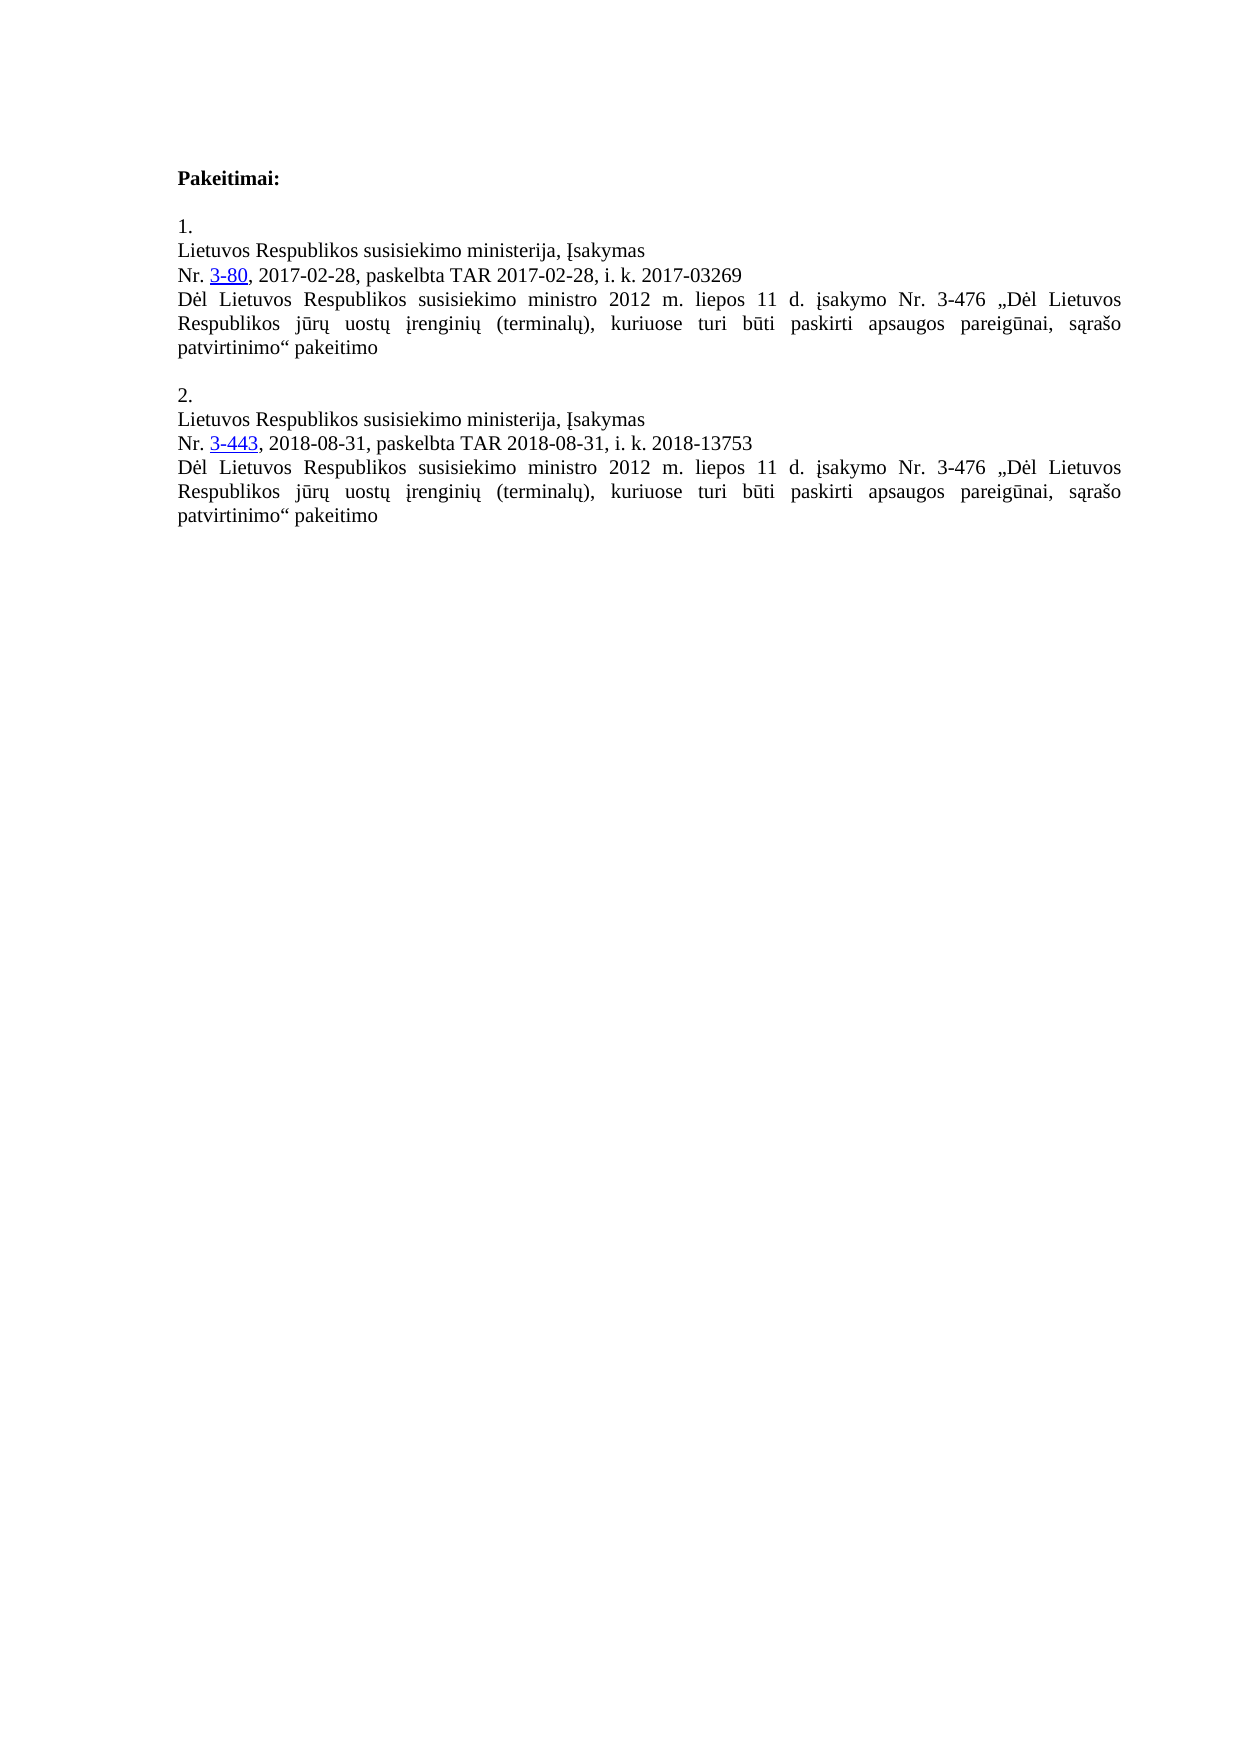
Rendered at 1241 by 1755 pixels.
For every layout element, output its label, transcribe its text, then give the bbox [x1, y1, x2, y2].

text Lietuvos Respublikos susisiekimo ministerija, Įsakymas [177, 238, 1122, 262]
text Dėl Lietuvos Respublikos susisiekimo ministro 2012 m. liepos 11 d. įsakymo Nr. 3-476 „Dėl Lietuvos Respublikos jūrų uostų įrenginių (terminalų), kuriuose turi būti paskirti apsaugos pareigūnai, sąrašo patvirtinimo“ pakeitimo [177, 455, 1122, 527]
text Nr. 3-80, 2017-02-28, paskelbta TAR 2017-02-28, i. k. 2017-03269 [177, 262, 1122, 287]
text 2. [177, 383, 1122, 407]
text 1. [177, 214, 1122, 238]
text Nr. 3-443, 2018-08-31, paskelbta TAR 2018-08-31, i. k. 2018-13753 [177, 431, 1122, 455]
text Lietuvos Respublikos susisiekimo ministerija, Įsakymas [177, 407, 1122, 431]
text Dėl Lietuvos Respublikos susisiekimo ministro 2012 m. liepos 11 d. įsakymo Nr. 3-476 „Dėl Lietuvos Respublikos jūrų uostų įrenginių (terminalų), kuriuose turi būti paskirti apsaugos pareigūnai, sąrašo patvirtinimo“ pakeitimo [177, 287, 1122, 359]
text Pakeitimai: [177, 166, 1122, 190]
